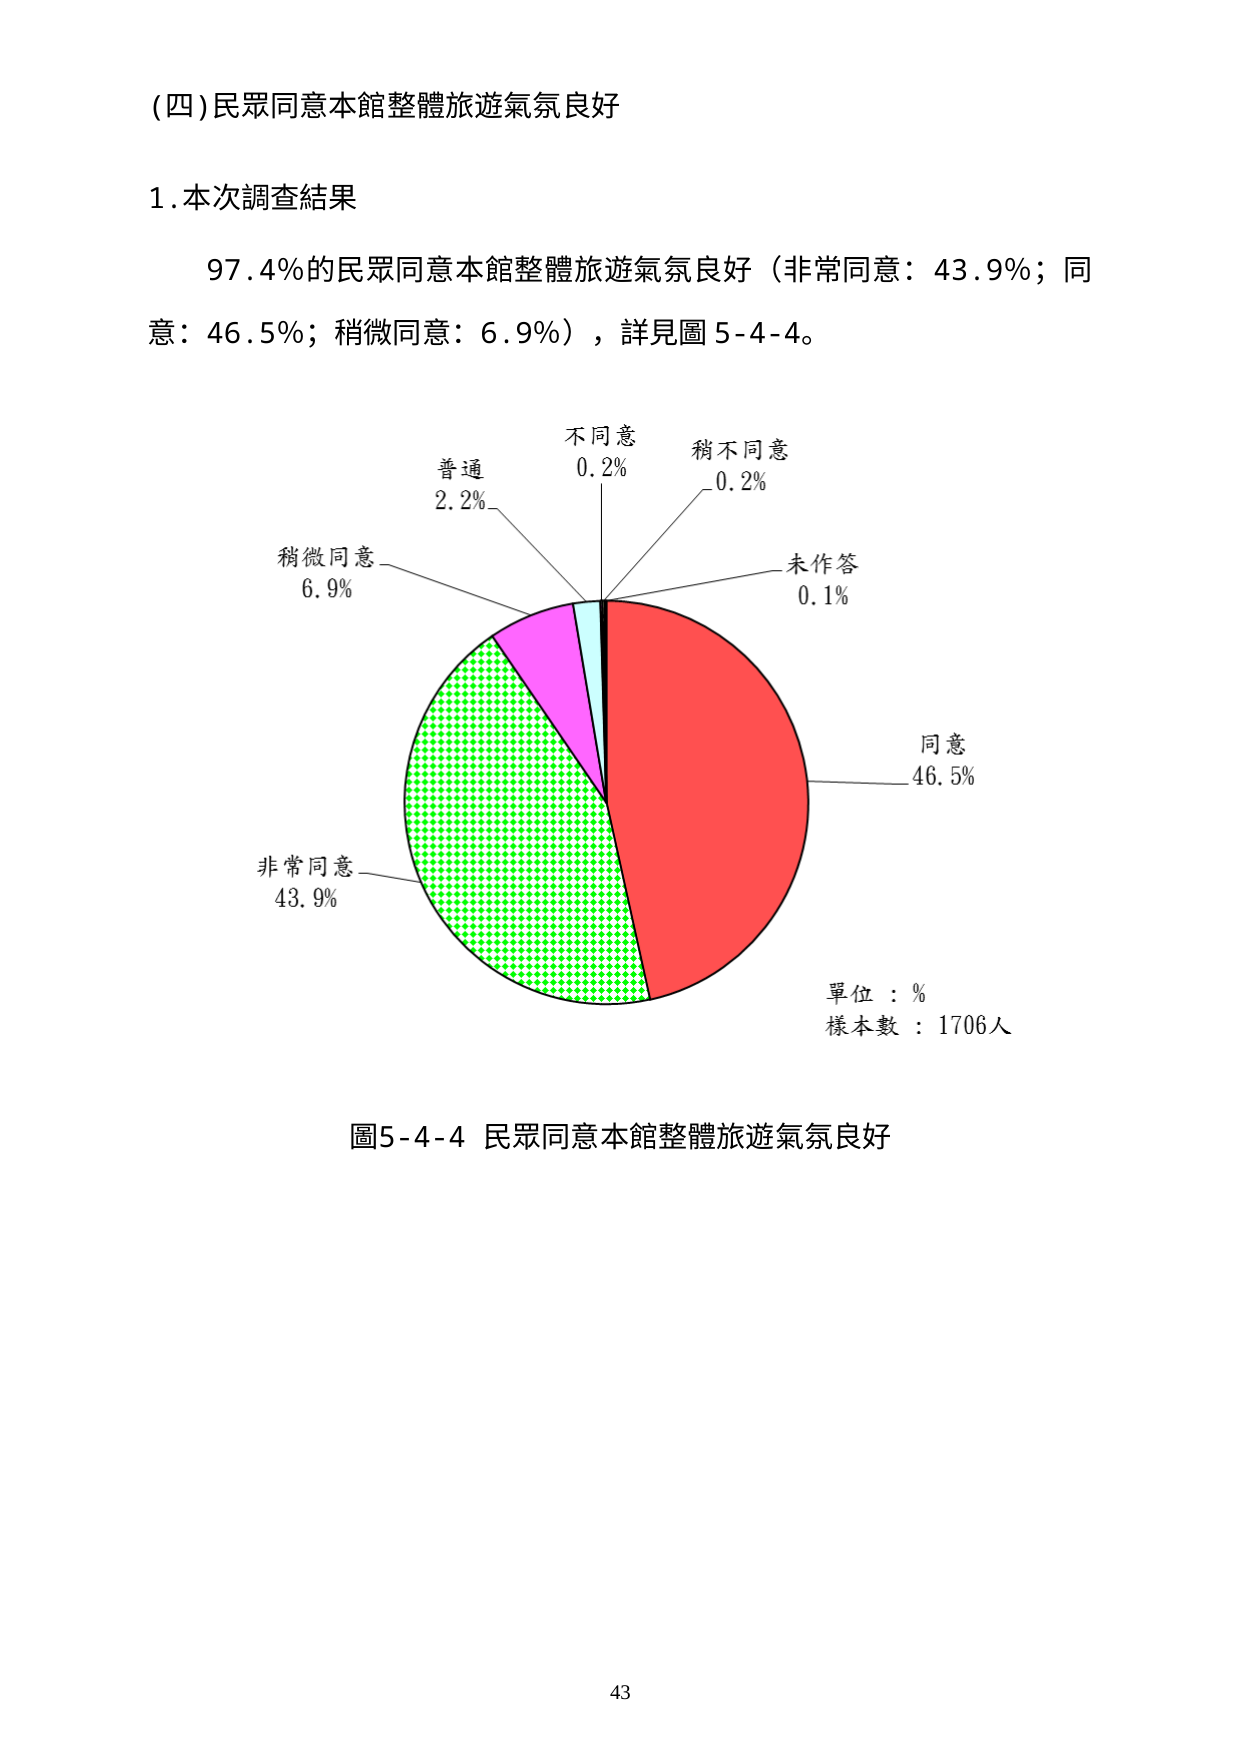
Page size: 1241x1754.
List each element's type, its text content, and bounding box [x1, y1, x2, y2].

text 1.本次調查結果 [148, 175, 1092, 217]
text 97.4％的民眾同意本館整體旅遊氣氛良好（非常同意：43.9％；同意：46.5％；稍微同意：6.9％），詳見圖5-4-4。 [148, 246, 1092, 352]
text 圖5-4-4 民眾同意本館整體旅遊氣氛良好 [148, 1113, 1092, 1156]
picture [213, 402, 1027, 1053]
text (四)民眾同意本館整體旅遊氣氛良好 [148, 82, 1092, 124]
